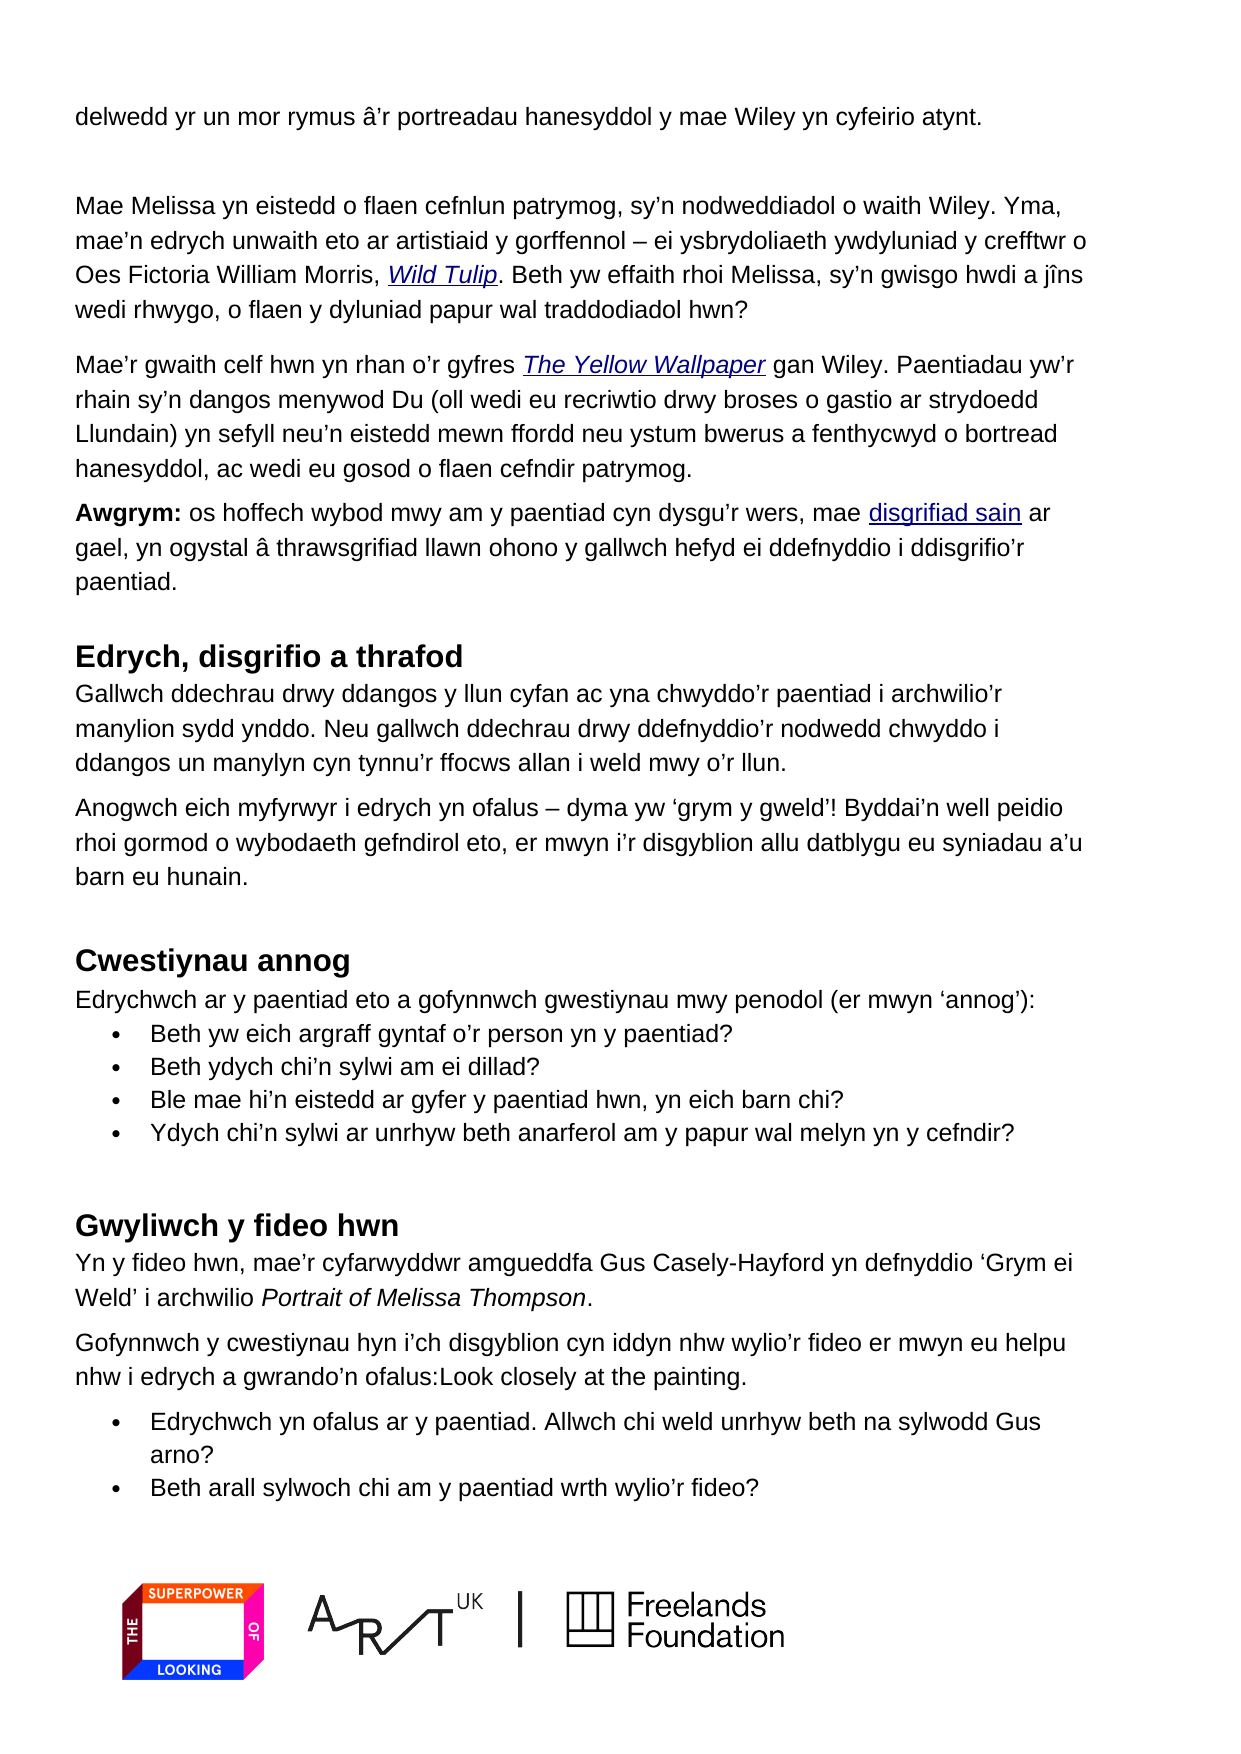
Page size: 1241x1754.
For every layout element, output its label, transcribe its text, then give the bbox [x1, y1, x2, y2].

text Mae’r gwaith celf hwn yn rhan o’r gyfres The Yellow Wallpaper gan Wiley. Paentiadau yw’r rhain sy’n dangos menywod Du (oll wedi eu recriwtio drwy broses o gastio ar strydoedd Llundain) yn sefyll neu’n eistedd mewn ffordd neu ystum bwerus a fenthycwyd o bortread hanesyddol, ac wedi eu gosod o flaen cefndir patrymog. [75, 350, 1090, 482]
list Beth ydych chi’n sylwi am ei dillad? [112, 1052, 1090, 1081]
list Ydych chi’n sylwi ar unrhyw beth anarferol am y papur wal melyn yn y cefndir? [112, 1118, 1090, 1147]
text Gofynnwch y cwestiynau hyn i’ch disgyblion cyn iddyn nhw wylio’r fideo er mwyn eu helpu nhw i edrych a gwrando’n ofalus:Look closely at the painting. [75, 1328, 1090, 1391]
list Beth yw eich argraff gyntaf o’r person yn y paentiad? [112, 1019, 1090, 1048]
list Ble mae hi’n eistedd ar gyfer y paentiad hwn, yn eich barn chi? [112, 1085, 1090, 1114]
text delwedd yr un mor rymus â’r portreadau hanesyddol y mae Wiley yn cyfeirio atynt. [75, 102, 1090, 165]
text Anogwch eich myfyrwyr i edrych yn ofalus – dyma yw ‘grym y gweld’! Byddai’n well peidio rhoi gormod o wybodaeth gefndirol eto, er mwyn i’r disgyblion allu datblygu eu syniadau a’u barn eu hunain. [75, 793, 1090, 891]
text Mae Melissa yn eistedd o flaen cefnlun patrymog, sy’n nodweddiadol o waith Wiley. Yma, mae’n edrych unwaith eto ar artistiaid y gorffennol – ei ysbrydoliaeth ywdyluniad y crefftwr o Oes Fictoria William Morris, Wild Tulip. Beth yw effaith rhoi Melissa, sy’n gwisgo hwdi a jîns wedi rhwygo, o flaen y dyluniad papur wal traddodiadol hwn? [75, 191, 1090, 323]
text Cwestiynau annog [75, 942, 1090, 978]
text Awgrym: os hoffech wybod mwy am y paentiad cyn dysgu’r wers, mae disgrifiad sain ar gael, yn ogystal â thrawsgrifiad llawn ohono y gallwch hefyd ei ddefnyddio i ddisgrifio’r paentiad. Edrych, disgrifio a thrafod Gallwch ddechrau drwy ddangos y llun cyfan ac yna chwyddo’r paentiad i archwilio’r manylion sydd ynddo. Neu gallwch ddechrau drwy ddefnyddio’r nodwedd chwyddo i ddangos un manylyn cyn tynnu’r ffocws allan i weld mwy o’r llun. [75, 498, 1090, 777]
text Gwyliwch y fideo hwn Yn y fideo hwn, mae’r cyfarwyddwr amgueddfa Gus Casely-Hayford yn defnyddio ‘Grym ei Weld’ i archwilio Portrait of Melissa Thompson. [75, 1207, 1090, 1312]
list Beth arall sylwoch chi am y paentiad wrth wylio’r fideo? [112, 1473, 1090, 1502]
list Edrychwch yn ofalus ar y paentiad. Allwch chi weld unrhyw beth na sylwodd Gus arno? [112, 1407, 1090, 1469]
text Edrychwch ar y paentiad eto a gofynnwch gwestiynau mwy penodol (er mwyn ‘annog’): [75, 985, 1090, 1013]
